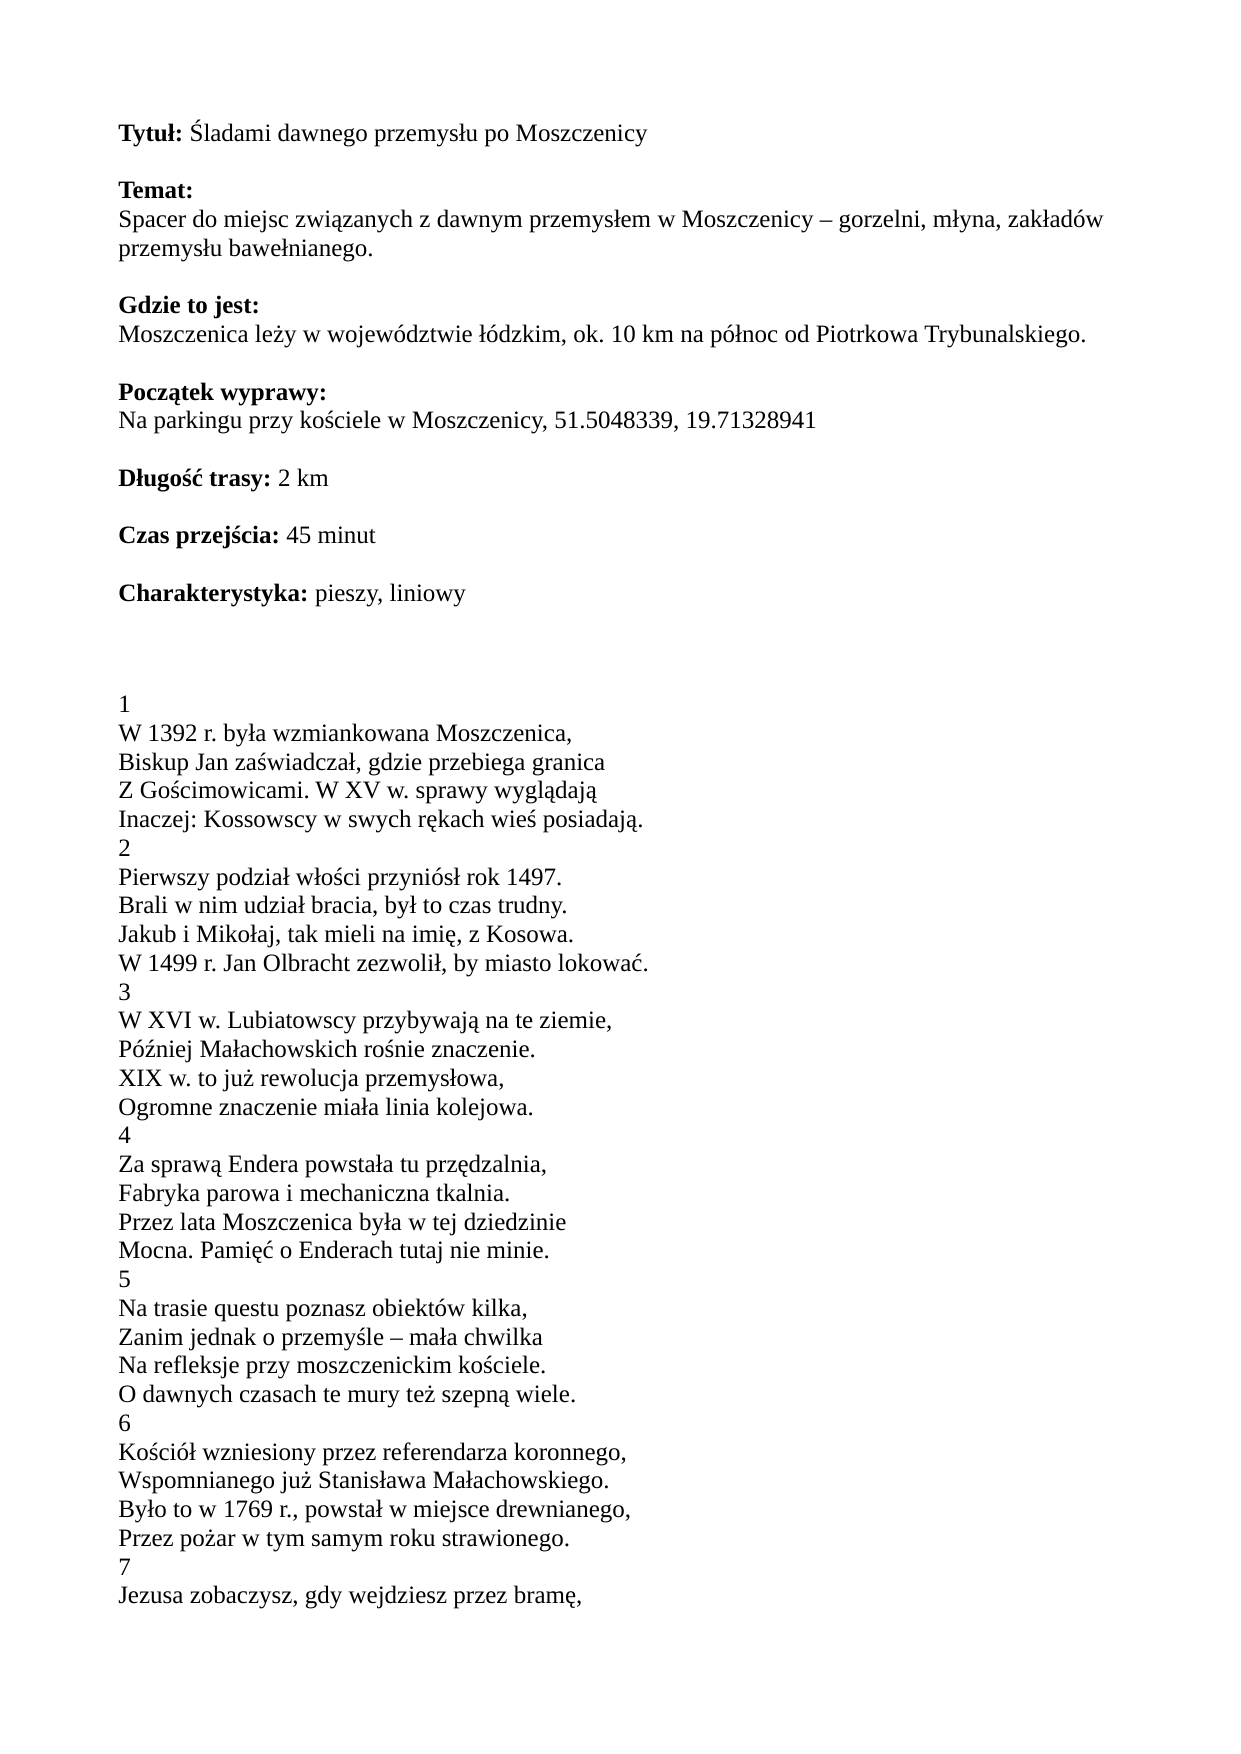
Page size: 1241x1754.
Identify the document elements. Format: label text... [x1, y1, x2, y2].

text Na trasie questu poznasz obiektów kilka, [118, 1293, 1122, 1322]
text 6 [118, 1408, 1122, 1437]
text 4 [118, 1121, 1122, 1149]
text W XVI w. Lubiatowscy przybywają na te ziemie, Później Małachowskich rośnie znaczenie. [118, 1006, 1122, 1063]
text Kościół wzniesiony przez referendarza koronnego, [118, 1437, 1122, 1466]
text 7 [118, 1552, 1122, 1581]
text Fabryka parowa i mechaniczna tkalnia. [118, 1178, 1122, 1207]
text Za sprawą Endera powstała tu przędzalnia, [118, 1149, 1122, 1178]
text Mocna. Pamięć o Enderach tutaj nie minie. [118, 1236, 1122, 1264]
text Początek wyprawy: [118, 377, 1122, 406]
text Spacer do miejsc związanych z dawnym przemysłem w Moszczenicy – gorzelni, młyna, zakładów przemysłu bawełnianego. [118, 204, 1122, 262]
text Tytuł: Śladami dawnego przemysłu po Moszczenicy [118, 118, 1122, 147]
text Gdzie to jest: [118, 291, 1122, 319]
text Jezusa zobaczysz, gdy wejdziesz przez bramę, [118, 1581, 1122, 1609]
text O dawnych czasach te mury też szepną wiele. [118, 1379, 1122, 1408]
text Jakub i Mikołaj, tak mieli na imię, z Kosowa. [118, 919, 1122, 948]
text Było to w 1769 r., powstał w miejsce drewnianego, [118, 1494, 1122, 1523]
text Wspomnianego już Stanisława Małachowskiego. [118, 1466, 1122, 1494]
text Charakterystyka: pieszy, liniowy [118, 578, 1122, 607]
text 2 [118, 833, 1122, 862]
text Ogromne znaczenie miała linia kolejowa. [118, 1092, 1122, 1121]
text Na parkingu przy kościele w Moszczenicy, 51.5048339, 19.71328941 [118, 406, 1122, 434]
text 3 [118, 977, 1122, 1006]
text Zanim jednak o przemyśle – mała chwilka [118, 1322, 1122, 1351]
text Długość trasy: 2 km [118, 463, 1122, 492]
text Przez pożar w tym samym roku strawionego. [118, 1523, 1122, 1552]
text Pierwszy podział włości przyniósł rok 1497. Brali w nim udział bracia, był to czas trudny. [118, 862, 1122, 919]
text Z Gościmowicami. W XV w. sprawy wyglądają [118, 776, 1122, 804]
text 5 [118, 1264, 1122, 1293]
text Inaczej: Kossowscy w swych rękach wieś posiadają. [118, 804, 1122, 833]
text W 1499 r. Jan Olbracht zezwolił, by miasto lokować. [118, 948, 1122, 977]
text Moszczenica leży w województwie łódzkim, ok. 10 km na północ od Piotrkowa Trybunalskiego. [118, 319, 1122, 348]
text Biskup Jan zaświadczał, gdzie przebiega granica [118, 747, 1122, 776]
text Temat: [118, 176, 1122, 204]
text 1 W 1392 r. była wzmiankowana Moszczenica, [118, 689, 1122, 747]
text Przez lata Moszczenica była w tej dziedzinie [118, 1207, 1122, 1236]
text Na refleksje przy moszczenickim kościele. [118, 1351, 1122, 1379]
text XIX w. to już rewolucja przemysłowa, [118, 1063, 1122, 1092]
text Czas przejścia: 45 minut [118, 521, 1122, 549]
